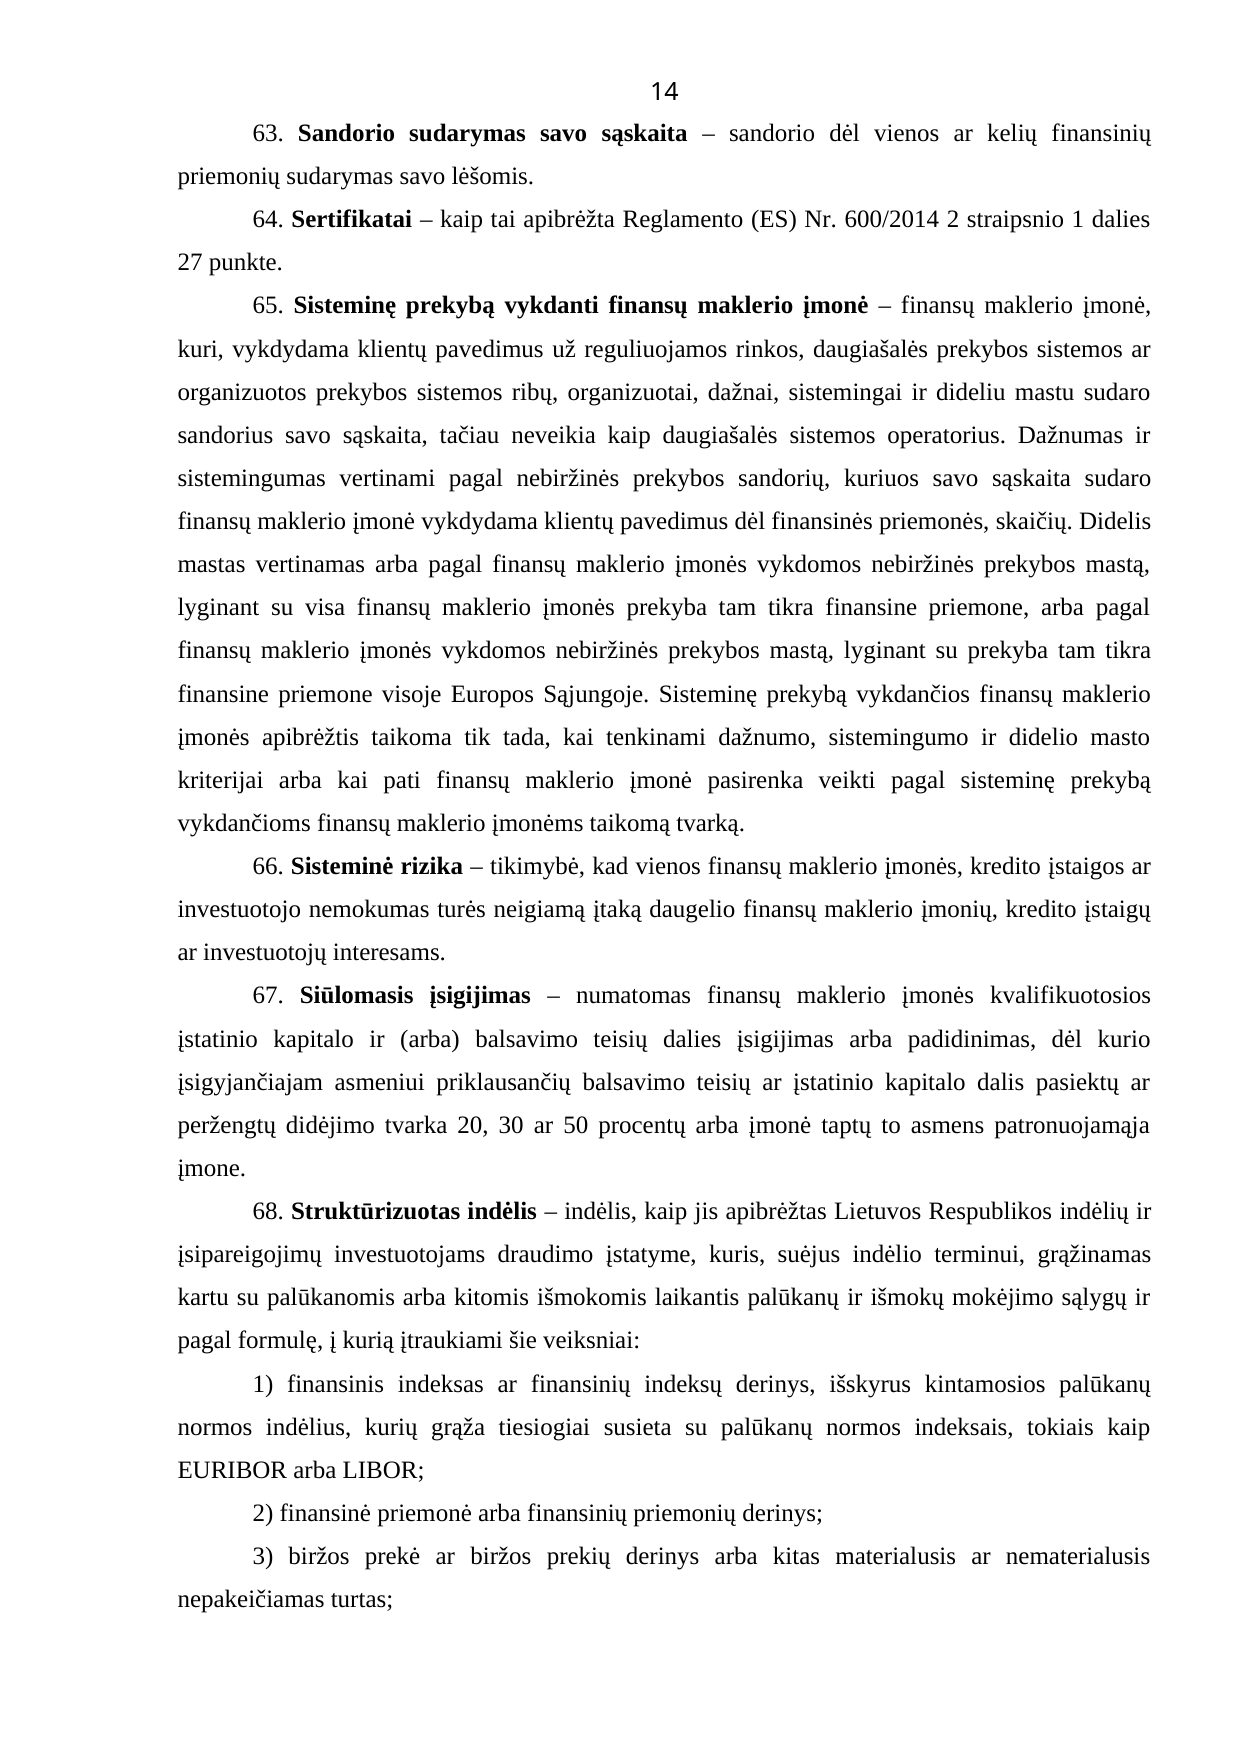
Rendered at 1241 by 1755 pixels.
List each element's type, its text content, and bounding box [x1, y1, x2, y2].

text 2) finansinė priemonė arba finansinių priemonių derinys; [177, 1498, 1152, 1527]
text 3) biržos prekė ar biržos prekių derinys arba kitas materialusis ar nematerialusis nepakeičiamas turtas; [177, 1541, 1152, 1613]
text 67. Siūlomasis įsigijimas – numatomas finansų maklerio įmonės kvalifikuotosios įstatinio kapitalo ir (arba) balsavimo teisių dalies įsigijimas arba padidinimas, dėl kurio įsigyjančiajam asmeniui priklausančių balsavimo teisių ar įstatinio kapitalo dalis pasiektų ar peržengtų didėjimo tvarka 20, 30 ar 50 procentų arba įmonė taptų to asmens patronuojamąja įmone. [177, 981, 1152, 1182]
text 65. Sisteminę prekybą vykdanti finansų maklerio įmonė – finansų maklerio įmonė, kuri, vykdydama klientų pavedimus už reguliuojamos rinkos, daugiašalės prekybos sistemos ar organizuotos prekybos sistemos ribų, organizuotai, dažnai, sistemingai ir dideliu mastu sudaro sandorius savo sąskaita, tačiau neveikia kaip daugiašalės sistemos operatorius. Dažnumas ir sistemingumas vertinami pagal nebiržinės prekybos sandorių, kuriuos savo sąskaita sudaro finansų maklerio įmonė vykdydama klientų pavedimus dėl finansinės priemonės, skaičių. Didelis mastas vertinamas arba pagal finansų maklerio įmonės vykdomos nebiržinės prekybos mastą, lyginant su visa finansų maklerio įmonės prekyba tam tikra finansine priemone, arba pagal finansų maklerio įmonės vykdomos nebiržinės prekybos mastą, lyginant su prekyba tam tikra finansine priemone visoje Europos Sąjungoje. Sisteminę prekybą vykdančios finansų maklerio įmonės apibrėžtis taikoma tik tada, kai tenkinami dažnumo, sistemingumo ir didelio masto kriterijai arba kai pati finansų maklerio įmonė pasirenka veikti pagal sisteminę prekybą vykdančioms finansų maklerio įmonėms taikomą tvarką. [177, 291, 1152, 837]
text 1) finansinis indeksas ar finansinių indeksų derinys, išskyrus kintamosios palūkanų normos indėlius, kurių grąža tiesiogiai susieta su palūkanų normos indeksais, tokiais kaip EURIBOR arba LIBOR; [177, 1369, 1152, 1484]
text 66. Sisteminė rizika – tikimybė, kad vienos finansų maklerio įmonės, kredito įstaigos ar investuotojo nemokumas turės neigiamą įtaką daugelio finansų maklerio įmonių, kredito įstaigų ar investuotojų interesams. [177, 851, 1152, 966]
text 64. Sertifikatai – kaip tai apibrėžta Reglamento (ES) Nr. 600/2014 2 straipsnio 1 dalies 27 punkte. [177, 204, 1152, 276]
text 63. Sandorio sudarymas savo sąskaita – sandorio dėl vienos ar kelių finansinių priemonių sudarymas savo lėšomis. [177, 118, 1152, 190]
text 68. Struktūrizuotas indėlis – indėlis, kaip jis apibrėžtas Lietuvos Respublikos indėlių ir įsipareigojimų investuotojams draudimo įstatyme, kuris, suėjus indėlio terminui, grąžinamas kartu su palūkanomis arba kitomis išmokomis laikantis palūkanų ir išmokų mokėjimo sąlygų ir pagal formulę, į kurią įtraukiami šie veiksniai: [177, 1196, 1152, 1354]
